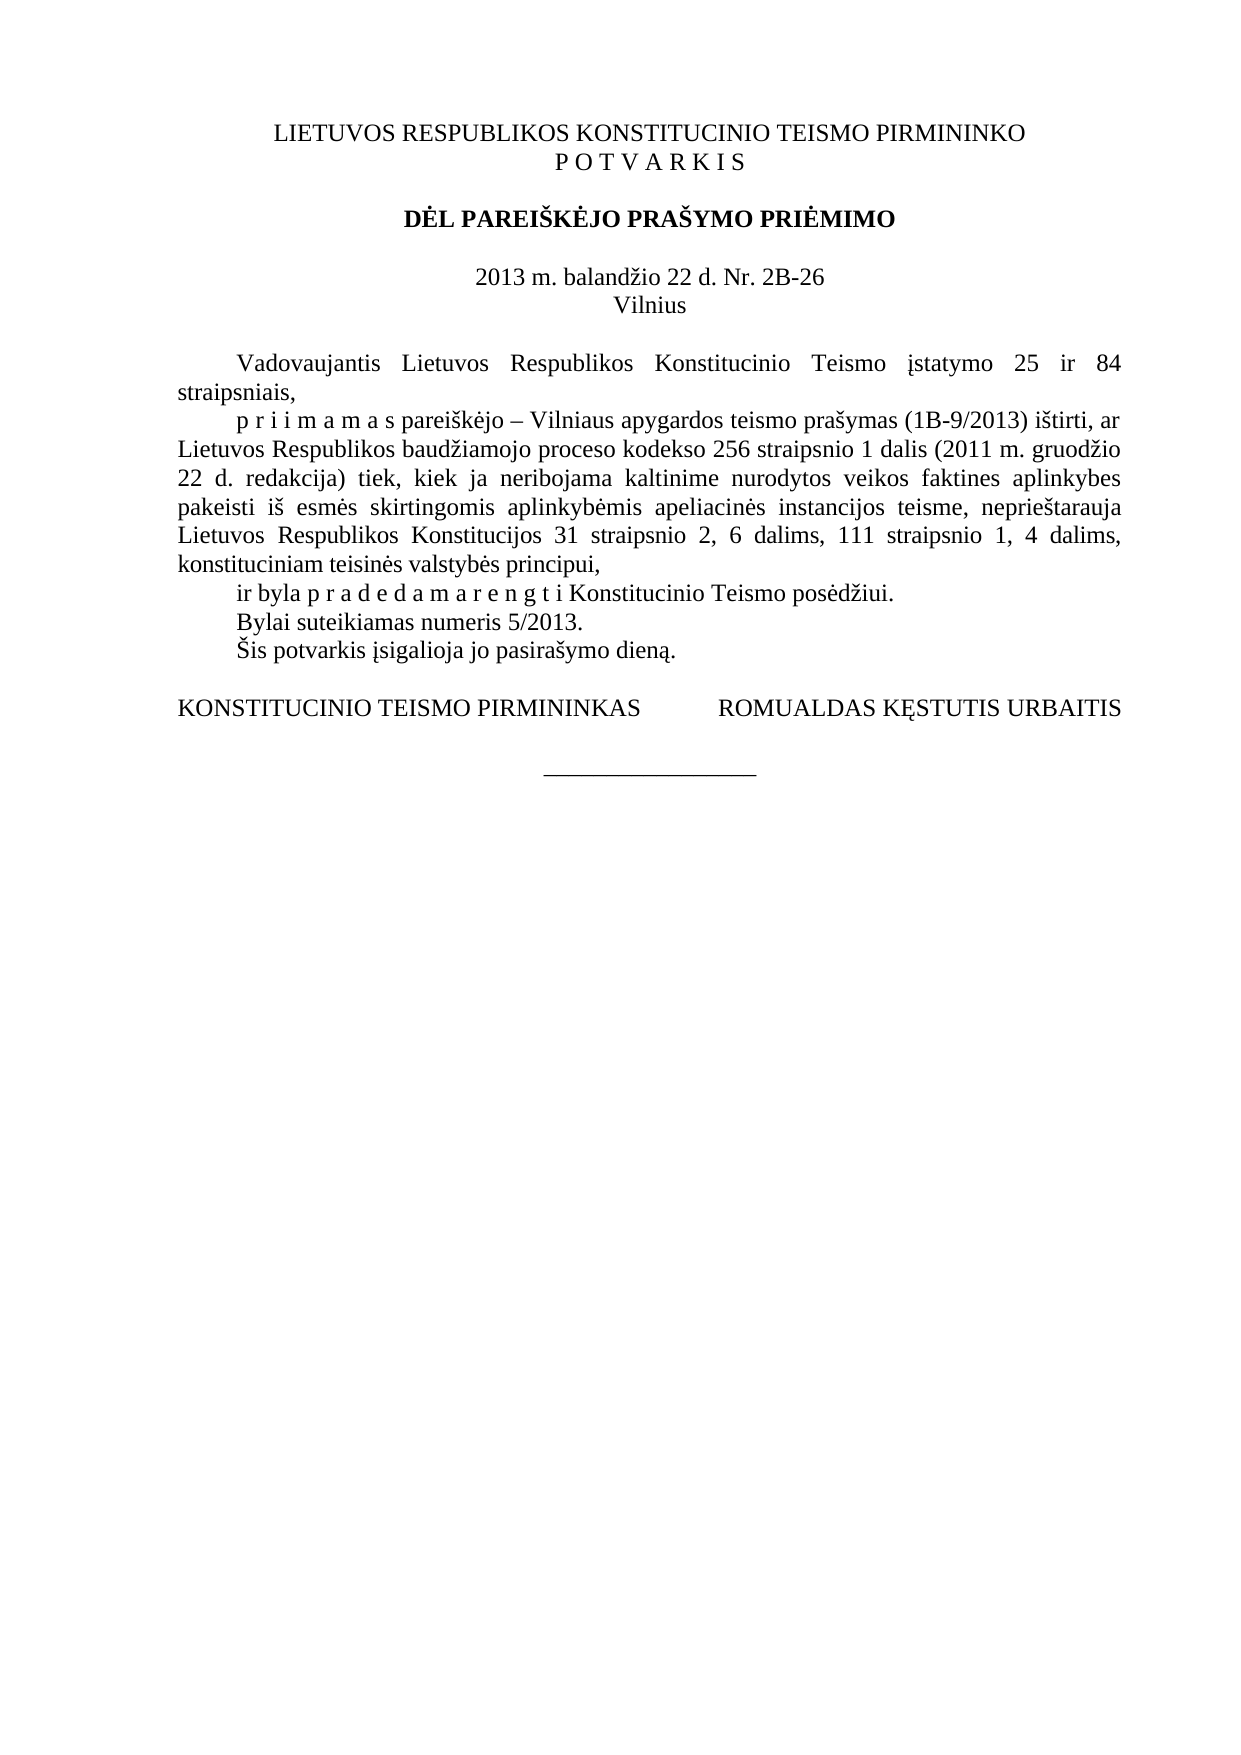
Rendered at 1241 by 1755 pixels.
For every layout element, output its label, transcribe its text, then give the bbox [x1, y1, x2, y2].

text ir byla p r a d e d a m a r e n g t i Konstitucinio Teismo posėdžiui. [177, 578, 1122, 607]
text DĖL PAREIŠKĖJO PRAŠYMO PRIĖMIMO [177, 204, 1122, 233]
text Vadovaujantis Lietuvos Respublikos Konstitucinio Teismo įstatymo 25 ir 84 straipsniais, [177, 348, 1122, 406]
text P O T V A R K I S [177, 147, 1122, 176]
text Bylai suteikiamas numeris 5/2013. [177, 607, 1122, 636]
text Šis potvarkis įsigalioja jo pasirašymo dieną. [177, 636, 1122, 664]
text LIETUVOS RESPUBLIKOS KONSTITUCINIO TEISMO PIRMININKO [177, 118, 1122, 147]
text _________________ [177, 751, 1122, 779]
text p r i i m a m a s pareiškėjo – Vilniaus apygardos teismo prašymas (1B-9/2013) ištirti, ar Lietuvos Respublikos baudžiamojo proceso kodekso 256 straipsnio 1 dalis (2011 m. gruodžio 22 d. redakcija) tiek, kiek ja neribojama kaltinime nurodytos veikos faktines aplinkybes pakeisti iš esmės skirtingomis aplinkybėmis apeliacinės instancijos teisme, neprieštarauja Lietuvos Respublikos Konstitucijos 31 straipsnio 2, 6 dalims, 111 straipsnio 1, 4 dalims, konstituciniam teisinės valstybės principui, [177, 406, 1122, 578]
text Vilnius [177, 291, 1122, 319]
text Konstitucinio Teismo pirmininkas Romualdas Kęstutis Urbaitis [177, 693, 1122, 722]
text 2013 m. balandžio 22 d. Nr. 2B-26 [177, 262, 1122, 291]
